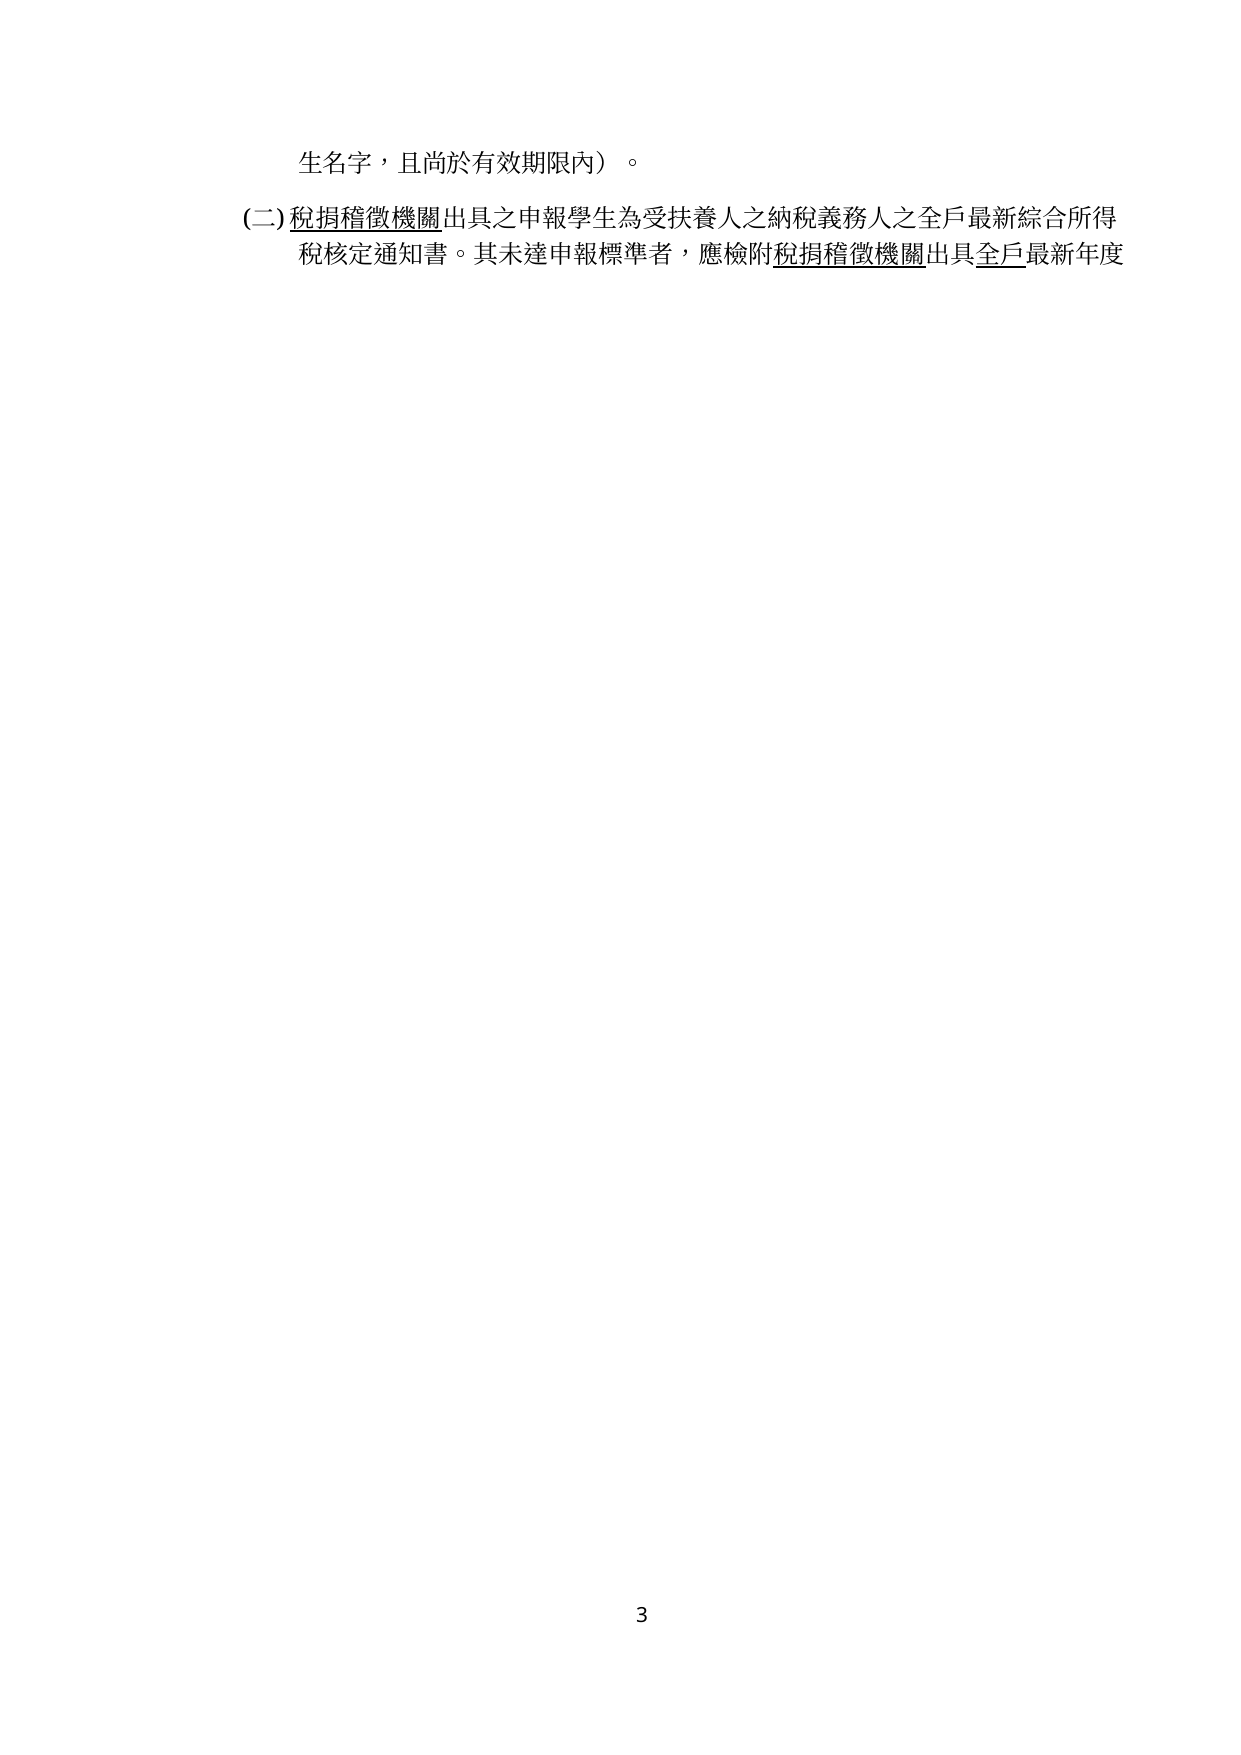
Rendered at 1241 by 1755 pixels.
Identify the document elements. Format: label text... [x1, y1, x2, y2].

text (二) 稅捐稽徵機關出具之申報學生為受扶養人之納稅義務人之全戶最新綜合所得稅核定通知書。其未達申報標準者，應檢附稅捐稽徵機關出具全戶最新年度 [242, 199, 1138, 271]
text 生名字，且尚於有效期限內）。 [242, 144, 1138, 180]
